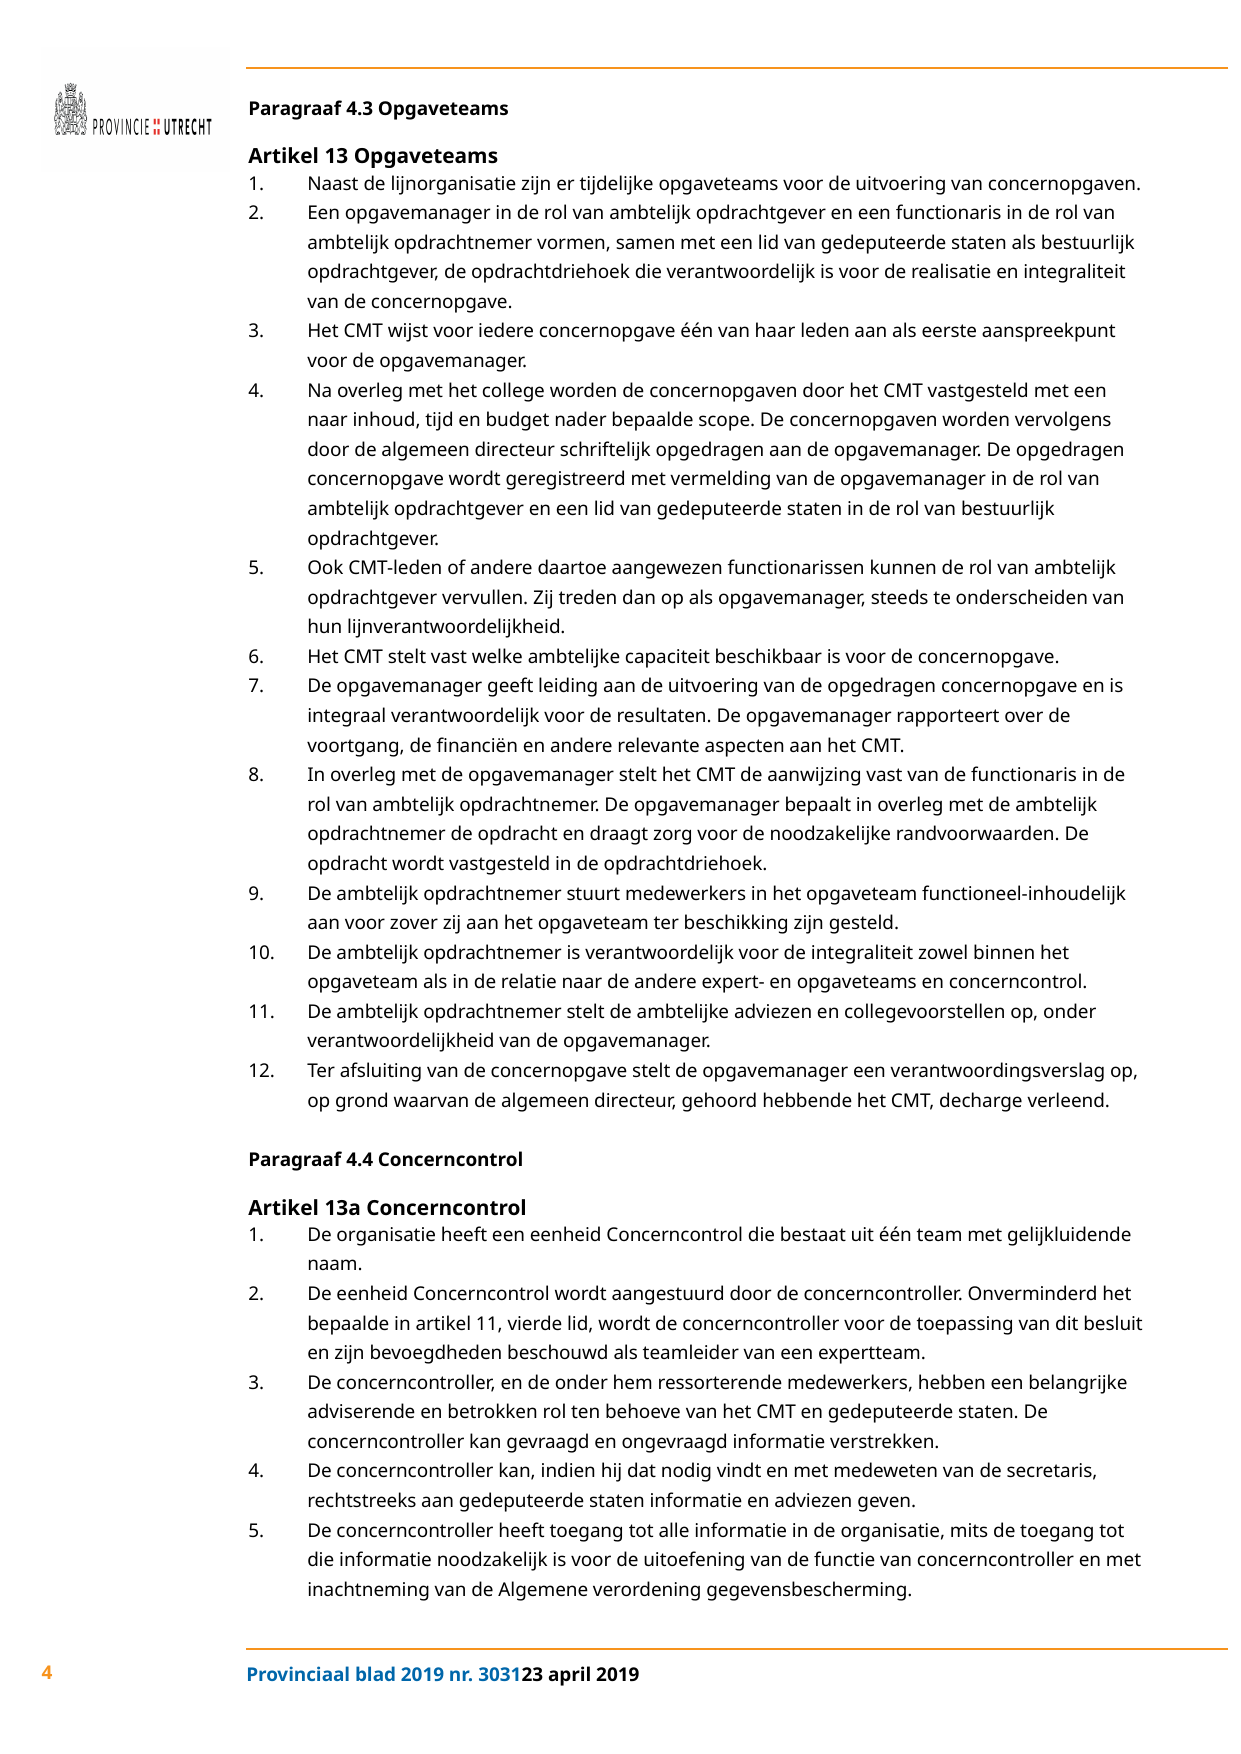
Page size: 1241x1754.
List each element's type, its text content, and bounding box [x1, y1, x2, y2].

list Een opgavemanager in de rol van ambtelijk opdrachtgever en een functionaris in de rol van ambtelijk opdrachtnemer vormen, samen met een lid van gedeputeerde staten als bestuurlijk opdrachtgever, de opdrachtdriehoek die verantwoordelijk is voor de realisatie en integraliteit van de concernopgave. [248, 199, 1152, 314]
list Het CMT stelt vast welke ambtelijke capaciteit beschikbaar is voor de concernopgave. [248, 643, 1152, 669]
text Artikel 13a Concerncontrol [248, 1193, 1152, 1221]
list De eenheid Concerncontrol wordt aangestuurd door de concerncontroller. Onverminderd het bepaalde in artikel 11, vierde lid, wordt de concerncontroller voor de toepassing van dit besluit en zijn bevoegdheden beschouwd als teamleider van een expertteam. [248, 1280, 1152, 1365]
list In overleg met de opgavemanager stelt het CMT de aanwijzing vast van de functionaris in de rol van ambtelijk opdrachtnemer. De opgavemanager bepaalt in overleg met de ambtelijk opdrachtnemer de opdracht en draagt zorg voor de noodzakelijke randvoorwaarden. De opdracht wordt vastgesteld in de opdrachtdriehoek. [248, 761, 1152, 876]
text Artikel 13 Opgaveteams [248, 141, 1152, 170]
list De ambtelijk opdrachtnemer is verantwoordelijk voor de integraliteit zowel binnen het opgaveteam als in de relatie naar de andere expert- en opgaveteams en concerncontrol. [248, 939, 1152, 994]
text Paragraaf 4.4 Concerncontrol [248, 1146, 1152, 1172]
list De ambtelijk opdrachtnemer stelt de ambtelijke adviezen en collegevoorstellen op, onder verantwoordelijkheid van de opgavemanager. [248, 998, 1152, 1053]
text Paragraaf 4.3 Opgaveteams [248, 95, 1152, 121]
list De organisatie heeft een eenheid Concerncontrol die bestaat uit één team met gelijkluidende naam. [248, 1221, 1152, 1276]
list De concerncontroller kan, indien hij dat nodig vindt en met medeweten van de secretaris, rechtstreeks aan gedeputeerde staten informatie en adviezen geven. [248, 1458, 1152, 1513]
list Ook CMT-leden of andere daartoe aangewezen functionarissen kunnen de rol van ambtelijk opdrachtgever vervullen. Zij treden dan op als opgavemanager, steeds te onderscheiden van hun lijnverantwoordelijkheid. [248, 554, 1152, 639]
list De concerncontroller, en de onder hem ressorterende medewerkers, hebben een belangrijke adviserende en betrokken rol ten behoeve van het CMT en gedeputeerde staten. De concerncontroller kan gevraagd en ongevraagd informatie verstrekken. [248, 1369, 1152, 1454]
list Ter afsluiting van de concernopgave stelt de opgavemanager een verantwoordingsverslag op, op grond waarvan de algemeen directeur, gehoord hebbende het CMT, decharge verleend. [248, 1057, 1152, 1113]
list De concerncontroller heeft toegang tot alle informatie in de organisatie, mits de toegang tot die informatie noodzakelijk is voor de uitoefening van de functie van concerncontroller en met inachtneming van de Algemene verordening gegevensbescherming. [248, 1517, 1152, 1602]
picture [41, 47, 231, 172]
list Na overleg met het college worden de concernopgaven door het CMT vastgesteld met een naar inhoud, tijd en budget nader bepaalde scope. De concernopgaven worden vervolgens door de algemeen directeur schriftelijk opgedragen aan de opgavemanager. De opgedragen concernopgave wordt geregistreerd met vermelding van de opgavemanager in de rol van ambtelijk opdrachtgever en een lid van gedeputeerde staten in de rol van bestuurlijk opdrachtgever. [248, 377, 1152, 551]
list De opgavemanager geeft leiding aan de uitvoering van de opgedragen concernopgave en is integraal verantwoordelijk voor de resultaten. De opgavemanager rapporteert over de voortgang, de financiën en andere relevante aspecten aan het CMT. [248, 673, 1152, 758]
list De ambtelijk opdrachtnemer stuurt medewerkers in het opgaveteam functioneel-inhoudelijk aan voor zover zij aan het opgaveteam ter beschikking zijn gesteld. [248, 880, 1152, 935]
list Naast de lijnorganisatie zijn er tijdelijke opgaveteams voor de uitvoering van concernopgaven. [248, 170, 1152, 196]
list Het CMT wijst voor iedere concernopgave één van haar leden aan als eerste aanspreekpunt voor de opgavemanager. [248, 318, 1152, 373]
